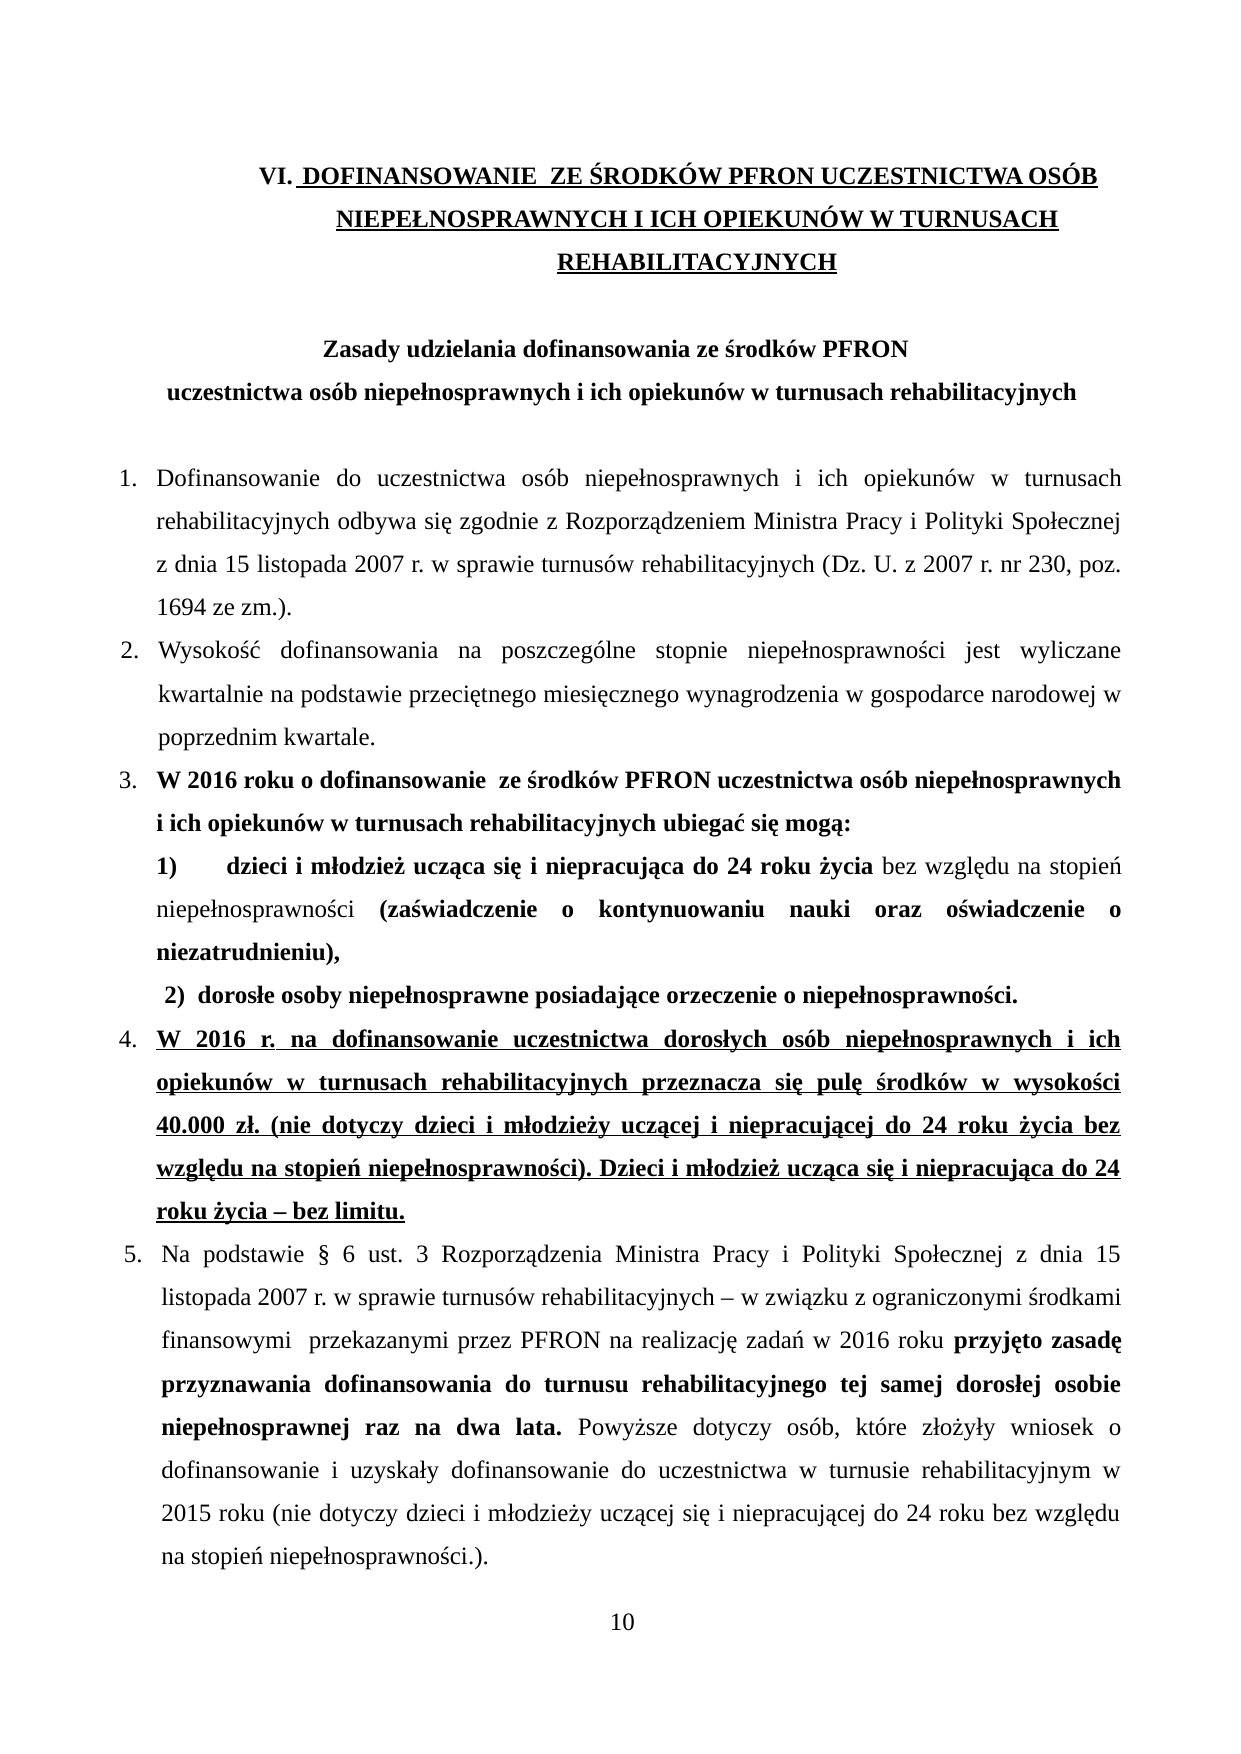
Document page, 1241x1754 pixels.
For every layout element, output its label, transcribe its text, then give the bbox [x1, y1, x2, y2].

list Dofinansowanie do uczestnictwa osób niepełnosprawnych i ich opiekunów w turnusach rehabilitacyjnych odbywa się zgodnie z Rozporządzeniem Ministra Pracy i Polityki Społecznej z dnia 15 listopada 2007 r. w sprawie turnusów rehabilitacyjnych (Dz. U. z 2007 r. nr 230, poz. 1694 ze zm.). [119, 463, 1122, 621]
list Wysokość dofinansowania na poszczególne stopnie niepełnosprawności jest wyliczane kwartalnie na podstawie przeciętnego miesięcznego wynagrodzenia w gospodarce narodowej w poprzednim kwartale. [120, 636, 1122, 751]
list 2) dorosłe osoby niepełnosprawne posiadające orzeczenie o niepełnosprawności. [164, 981, 1122, 1009]
list DOFINANSOWANIE ZE ŚRODKÓW PFRON UCZESTNICTWA OSÓB NIEPEŁNOSPRAWNYCH I ICH OPIEKUNÓW W TURNUSACH REHABILITACYJNYCH [234, 161, 1122, 276]
text uczestnictwa osób niepełnosprawnych i ich opiekunów w turnusach rehabilitacyjnych [122, 377, 1122, 406]
list Na podstawie § 6 ust. 3 Rozporządzenia Ministra Pracy i Polityki Społecznej z dnia 15 listopada 2007 r. w sprawie turnusów rehabilitacyjnych – w związku z ograniczonymi środkami finansowymi przekazanymi przez PFRON na realizację zadań w 2016 roku przyjęto zasadę przyznawania dofinansowania do turnusu rehabilitacyjnego tej samej dorosłej osobie niepełnosprawnej raz na dwa lata. Powyższe dotyczy osób, które złożyły wniosek o dofinansowanie i uzyskały dofinansowanie do uczestnictwa w turnusie rehabilitacyjnym w 2015 roku (nie dotyczy dzieci i młodzieży uczącej się i niepracującej do 24 roku bez względu na stopień niepełnosprawności.). [123, 1239, 1122, 1570]
text Zasady udzielania dofinansowania ze środków PFRON [122, 334, 1122, 362]
list 1) dzieci i młodzież ucząca się i niepracująca do 24 roku życia bez względu na stopień niepełnosprawności (zaświadczenie o kontynuowaniu nauki oraz oświadczenie o niezatrudnieniu), [119, 851, 1122, 966]
list W 2016 roku o dofinansowanie ze środków PFRON uczestnictwa osób niepełnosprawnych i ich opiekunów w turnusach rehabilitacyjnych ubiegać się mogą: [119, 765, 1122, 837]
list W 2016 r. na dofinansowanie uczestnictwa dorosłych osób niepełnosprawnych i ich opiekunów w turnusach rehabilitacyjnych przeznacza się pulę środków w wysokości 40.000 zł. (nie dotyczy dzieci i młodzieży uczącej i niepracującej do 24 roku życia bez względu na stopień niepełnosprawności). Dzieci i młodzież ucząca się i niepracująca do 24 roku życia – bez limitu. [119, 1024, 1122, 1225]
